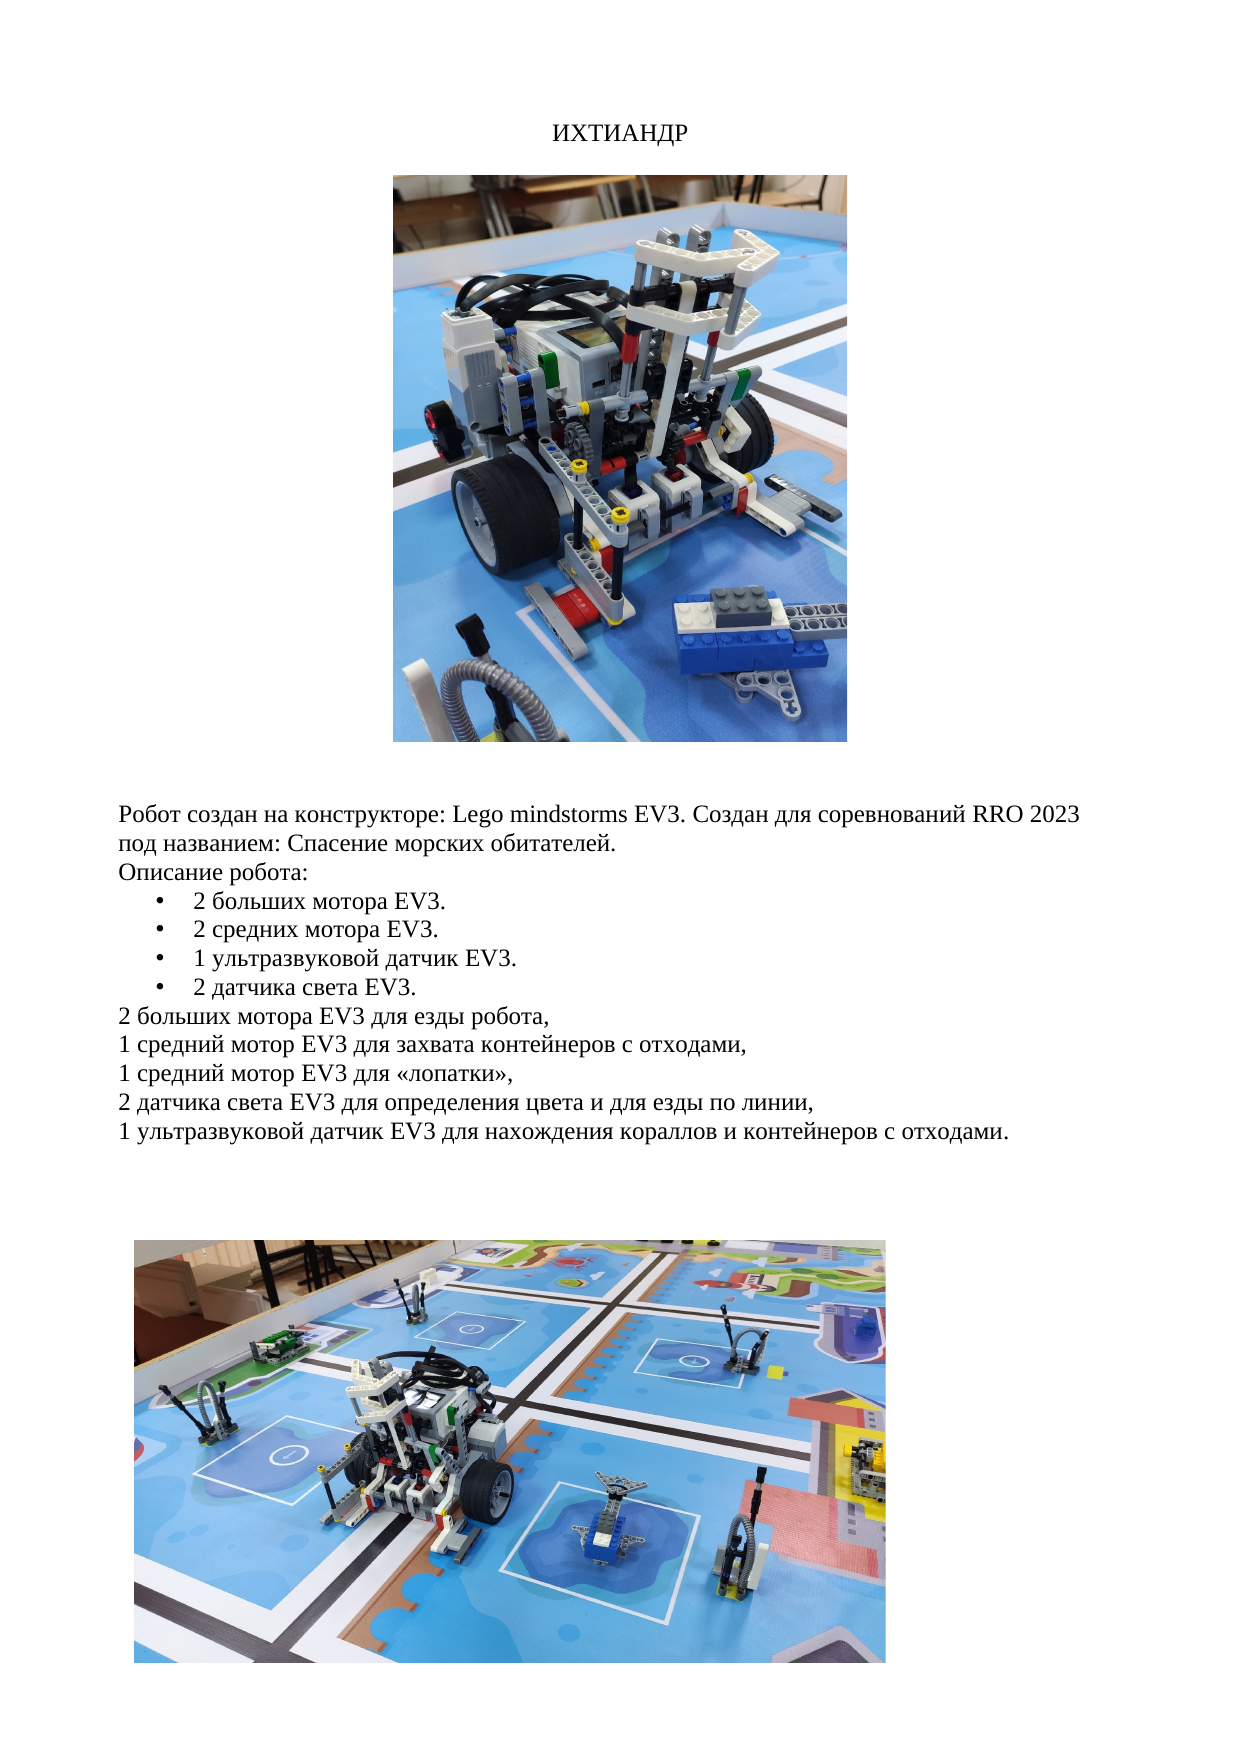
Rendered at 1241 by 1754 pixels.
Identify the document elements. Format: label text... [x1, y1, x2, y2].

text ИХТИАНДР [118, 118, 1122, 147]
text 1 ультразвуковой датчик EV3 для нахождения кораллов и контейнеров с отходами. [118, 1116, 1122, 1144]
text 2 датчика света EV3 для определения цвета и для езды по линии, [118, 1087, 1122, 1116]
text Описание робота: [118, 857, 1122, 886]
text 2 больших мотора EV3 для езды робота, [118, 1001, 1122, 1029]
text 1 средний мотор EV3 для «лопатки», [118, 1058, 1122, 1087]
list 2 датчика света EV3. [156, 972, 1122, 1001]
text 1 средний мотор EV3 для захвата контейнеров с отходами, [118, 1029, 1122, 1058]
list 2 средних мотора EV3. [156, 914, 1122, 943]
list 1 ультразвуковой датчик EV3. [156, 943, 1122, 972]
picture [393, 175, 848, 742]
text Робот создан на конструкторе: Lego mindstorms EV3. Создан для соревнований RRO 2023 под названием: Спасение морских обитателей. [118, 799, 1122, 857]
list 2 больших мотора EV3. [156, 886, 1122, 914]
picture [134, 1240, 886, 1663]
